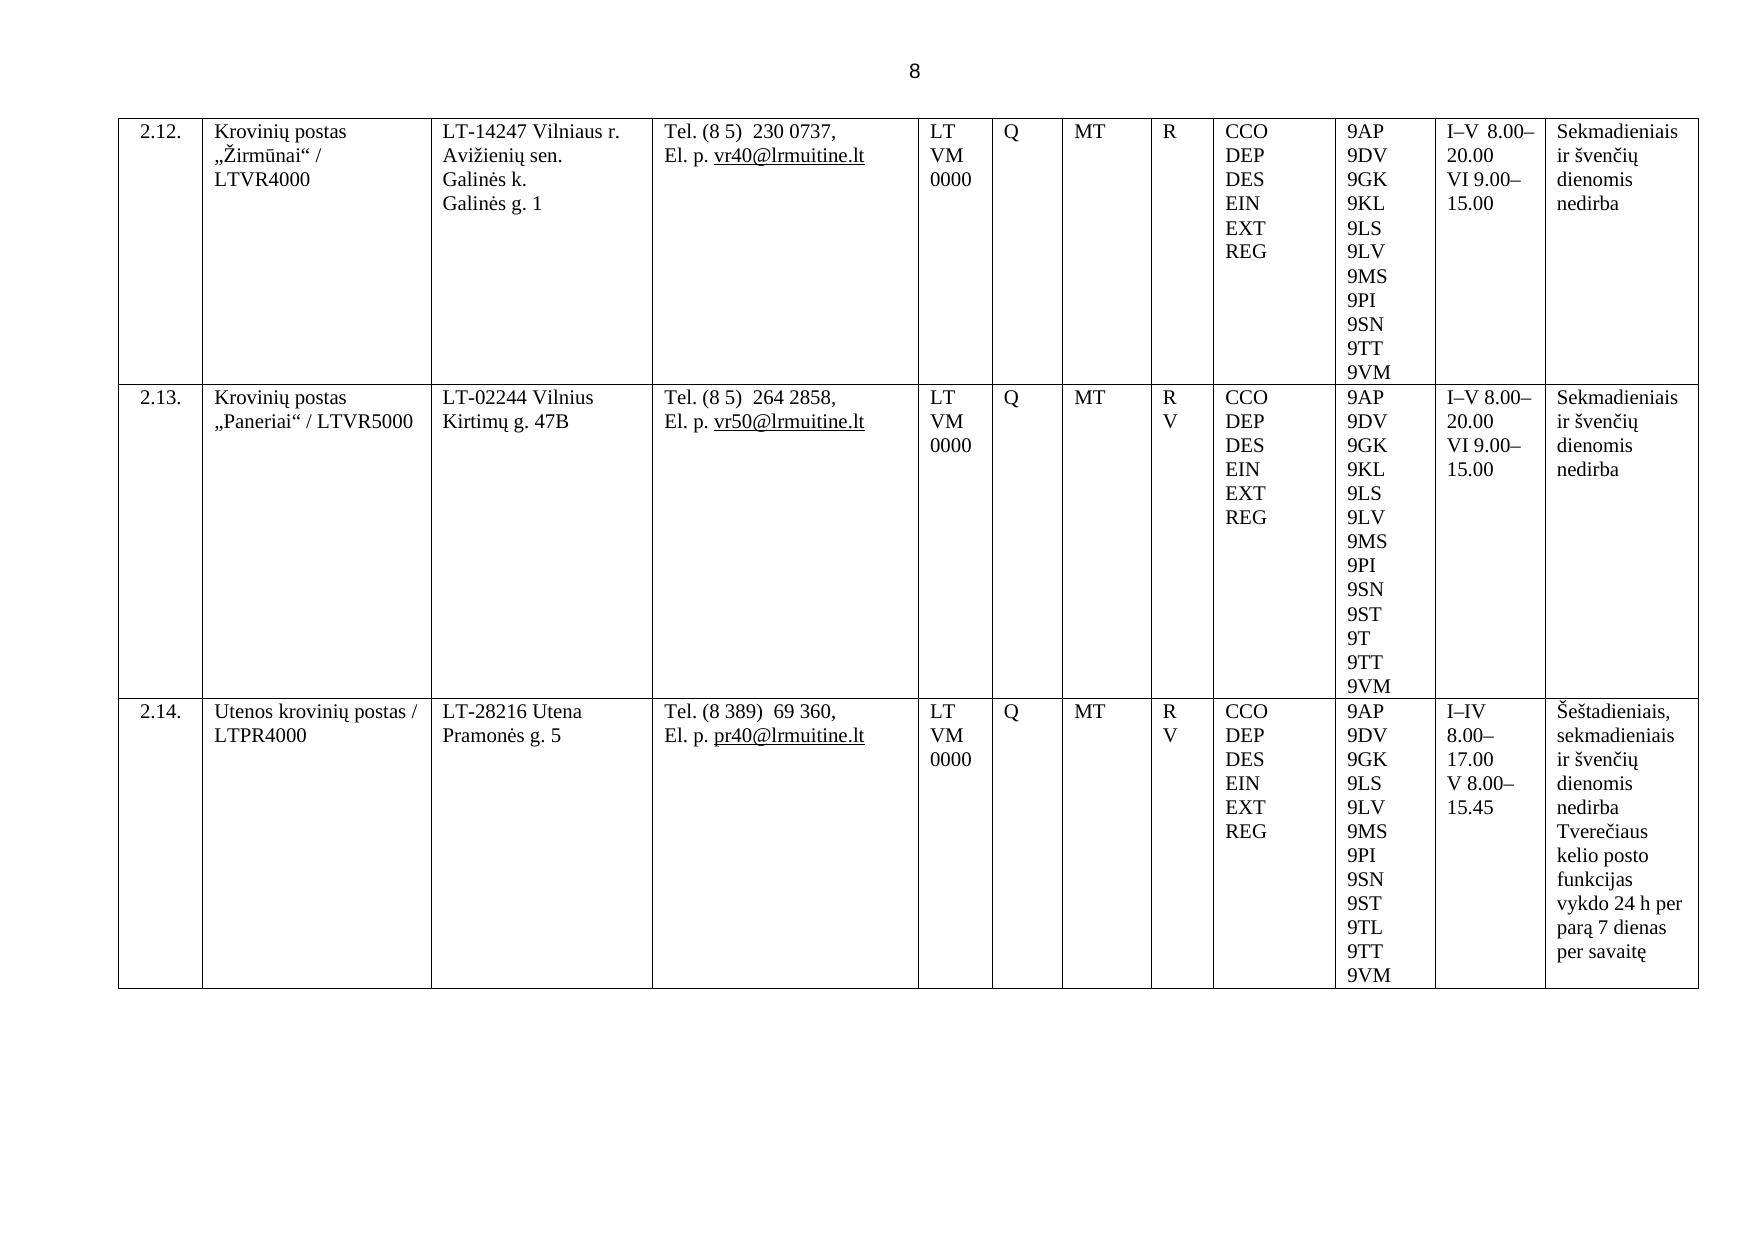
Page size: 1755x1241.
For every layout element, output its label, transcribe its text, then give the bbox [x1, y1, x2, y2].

table_cell Krovinių postas „Paneriai“ / LTVR5000 [203, 385, 431, 698]
table_cell LT-02244 Vilnius Kirtimų g. 47B [432, 385, 652, 698]
table_cell CCO DEP DES EIN EXT REG [1214, 699, 1335, 987]
table_cell R V [1152, 385, 1213, 698]
table_cell LT VM 0000 [919, 385, 992, 698]
table_cell 2.14. [119, 699, 202, 987]
table_cell Tel. (8 5) 230 0737, El. p. vr40@lrmuitine.lt [653, 119, 918, 384]
table_cell 9AP 9DV 9GK 9KL 9LS 9LV 9MS 9PI 9SN 9TT 9VM [1336, 119, 1435, 384]
table_cell Q [993, 699, 1062, 987]
table_cell Sekmadieniais ir švenčių dienomis nedirba [1546, 119, 1698, 384]
table_cell LT-28216 Utena Pramonės g. 5 [432, 699, 652, 987]
table_cell CCO DEP DES EIN EXT REG [1214, 385, 1335, 698]
table_cell Šeštadieniais, sekmadieniais ir švenčių dienomis nedirba Tverečiaus kelio posto funkcijas vykdo 24 h per parą 7 dienas per savaitę [1546, 699, 1698, 987]
table_cell Sekmadieniais ir švenčių dienomis nedirba [1546, 385, 1698, 698]
table_cell Utenos krovinių postas / LTPR4000 [203, 699, 431, 987]
table_cell 9AP 9DV 9GK 9KL 9LS 9LV 9MS 9PI 9SN 9ST 9T 9TT 9VM [1336, 385, 1435, 698]
table_cell LT VM 0000 [919, 699, 992, 987]
table_cell Q [993, 119, 1062, 384]
table_cell MT [1063, 699, 1151, 987]
table_cell LT VM 0000 [919, 119, 992, 384]
table_cell Tel. (8 5) 264 2858, El. p. vr50@lrmuitine.lt [653, 385, 918, 698]
table_cell R V [1152, 699, 1213, 987]
table_cell 2.12. [119, 119, 202, 384]
table_cell I–IV 8.00–17.00 V 8.00–15.45 [1436, 699, 1545, 987]
table_cell 2.13. [119, 385, 202, 698]
table_cell Q [993, 385, 1062, 698]
table_cell MT [1063, 119, 1151, 384]
table_cell LT-14247 Vilniaus r. Avižienių sen. Galinės k. Galinės g. 1 [432, 119, 652, 384]
table_cell I–V 8.00–20.00 VI 9.00–15.00 [1436, 119, 1545, 384]
table_cell Krovinių postas „Žirmūnai“ / LTVR4000 [203, 119, 431, 384]
table_cell I–V 8.00–20.00 VI 9.00–15.00 [1436, 385, 1545, 698]
table_cell Tel. (8 389) 69 360, El. p. pr40@lrmuitine.lt [653, 699, 918, 987]
table_cell R [1152, 119, 1213, 384]
table_cell 9AP 9DV 9GK 9LS 9LV 9MS 9PI 9SN 9ST 9TL 9TT 9VM [1336, 699, 1435, 987]
table_cell MT [1063, 385, 1151, 698]
table_cell CCO DEP DES EIN EXT REG [1214, 119, 1335, 384]
